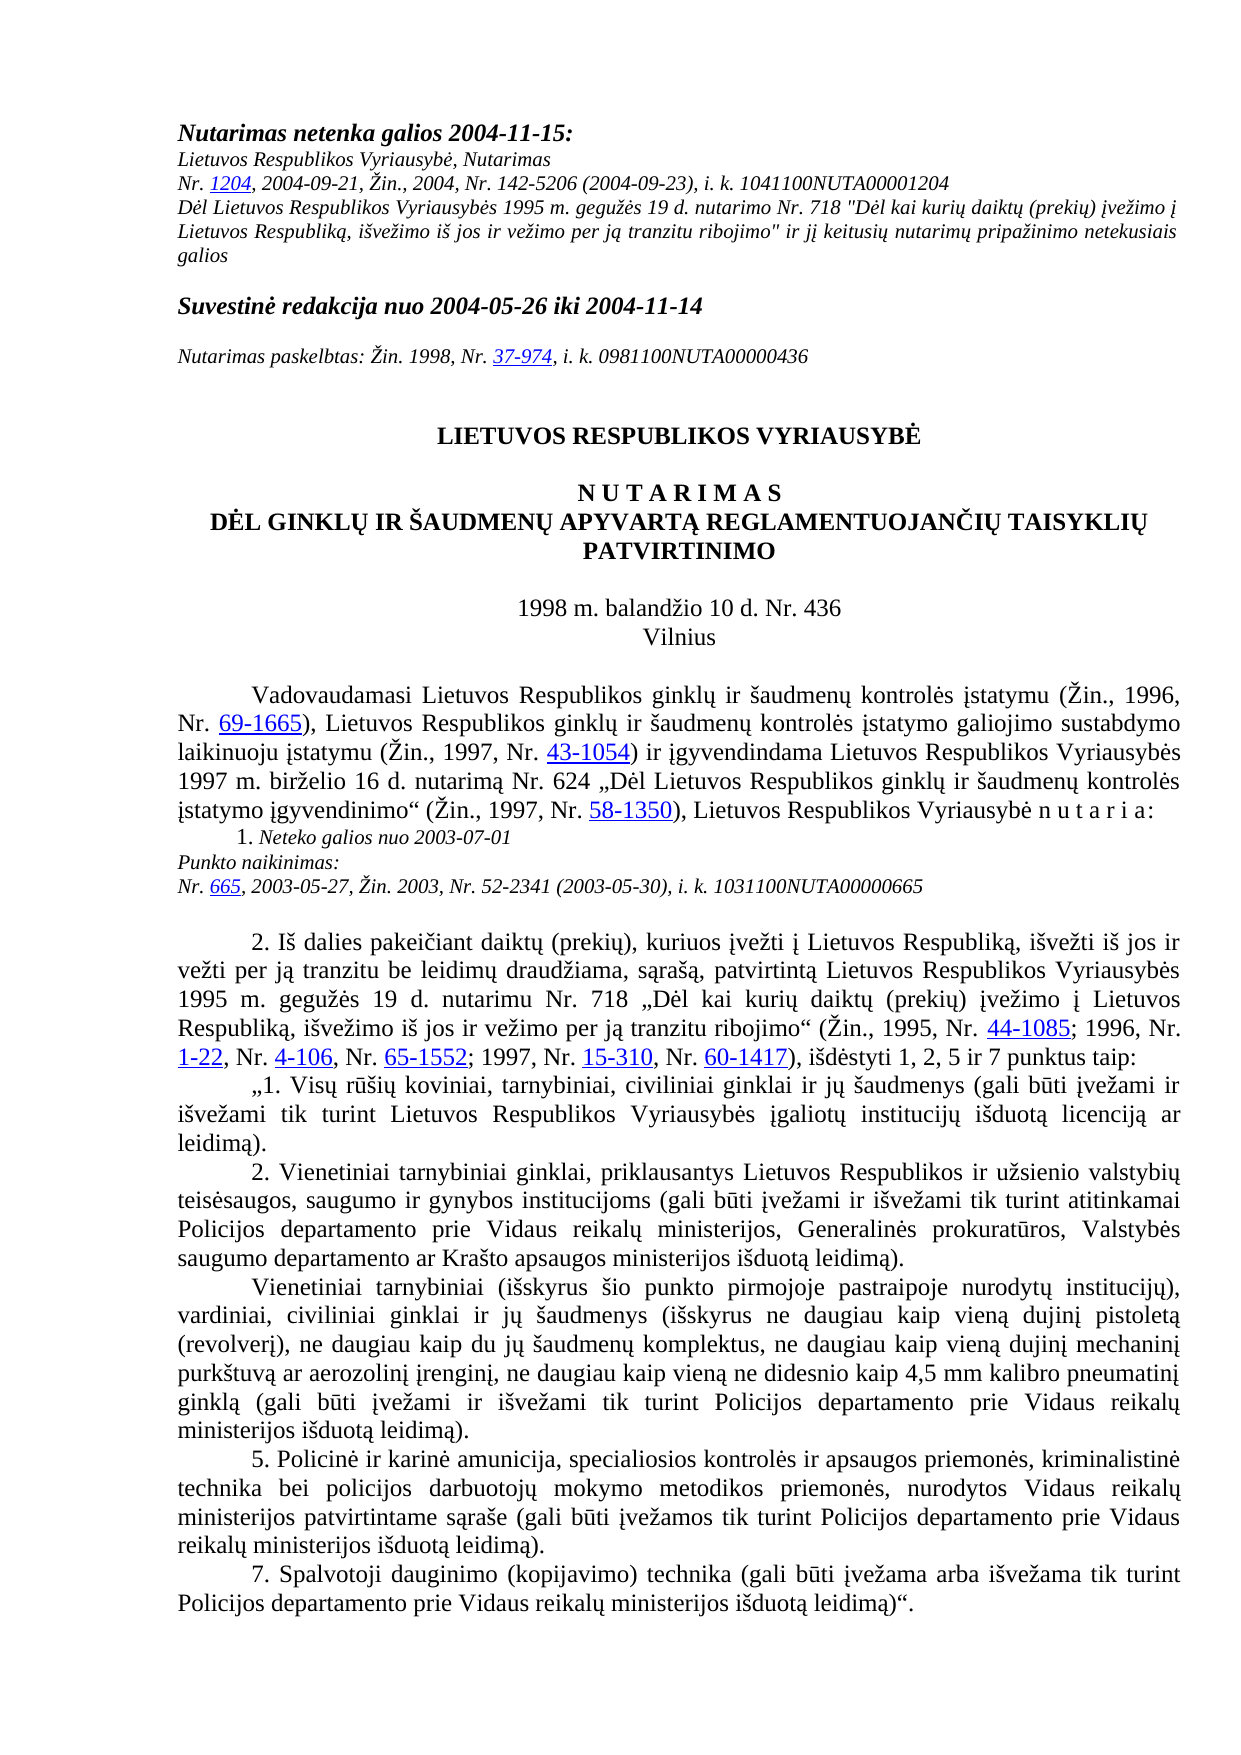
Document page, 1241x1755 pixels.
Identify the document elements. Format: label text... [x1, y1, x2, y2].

text LIETUVOS RESPUBLIKOS VYRIAUSYBĖ [177, 421, 1181, 450]
text Vienetiniai tarnybiniai (išskyrus šio punkto pirmojoje pastraipoje nurodytų institucijų), vardiniai, civiliniai ginklai ir jų šaudmenys (išskyrus ne daugiau kaip vieną dujinį pistoletą (revolverį), ne daugiau kaip du jų šaudmenų komplektus, ne daugiau kaip vieną dujinį mechaninį purkštuvą ar aerozolinį įrenginį, ne daugiau kaip vieną ne didesnio kaip 4,5 mm kalibro pneumatinį ginklą (gali būti įvežami ir išvežami tik turint Policijos departamento prie Vidaus reikalų ministerijos išduotą leidimą). [177, 1272, 1181, 1444]
text Nr. 665, 2003-05-27, Žin. 2003, Nr. 52-2341 (2003-05-30), i. k. 1031100NUTA00000665 [177, 874, 1181, 898]
text Nutarimas paskelbtas: Žin. 1998, Nr. 37-974, i. k. 0981100NUTA00000436 [177, 344, 1181, 368]
text Lietuvos Respublikos Vyriausybė, Nutarimas [177, 147, 1181, 171]
text Dėl Lietuvos Respublikos Vyriausybės 1995 m. gegužės 19 d. nutarimo Nr. 718 "Dėl kai kurių daiktų (prekių) įvežimo į Lietuvos Respubliką, išvežimo iš jos ir vežimo per ją tranzitu ribojimo" ir jį keitusių nutarimų pripažinimo netekusiais galios [177, 195, 1181, 267]
text Punkto naikinimas: [177, 850, 1181, 874]
text Suvestinė redakcija nuo 2004-05-26 iki 2004-11-14 [177, 291, 1181, 320]
text DĖL GINKLŲ IR ŠAUDMENŲ APYVARTĄ REGLAMENTUOJANČIŲ TAISYKLIŲ PATVIRTINIMO [177, 507, 1181, 565]
text 5. Policinė ir karinė amunicija, specialiosios kontrolės ir apsaugos priemonės, kriminalistinė technika bei policijos darbuotojų mokymo metodikos priemonės, nurodytos Vidaus reikalų ministerijos patvirtintame sąraše (gali būti įvežamos tik turint Policijos departamento prie Vidaus reikalų ministerijos išduotą leidimą). [177, 1444, 1181, 1559]
text N U T A R I M A S [177, 478, 1181, 507]
text Nutarimas netenka galios 2004-11-15: [177, 118, 1181, 147]
text Vilnius [177, 622, 1181, 651]
text Vadovaudamasi Lietuvos Respublikos ginklų ir šaudmenų kontrolės įstatymu (Žin., 1996, Nr. 69-1665), Lietuvos Respublikos ginklų ir šaudmenų kontrolės įstatymo galiojimo sustabdymo laikinuoju įstatymu (Žin., 1997, Nr. 43-1054) ir įgyvendindama Lietuvos Respublikos Vyriausybės 1997 m. birželio 16 d. nutarimą Nr. 624 „Dėl Lietuvos Respublikos ginklų ir šaudmenų kontrolės įstatymo įgyvendinimo“ (Žin., 1997, Nr. 58-1350), Lietuvos Respublikos Vyriausybė nutaria: [177, 680, 1181, 823]
text 7. Spalvotoji dauginimo (kopijavimo) technika (gali būti įvežama arba išvežama tik turint Policijos departamento prie Vidaus reikalų ministerijos išduotą leidimą)“. [177, 1559, 1181, 1617]
text 1. Neteko galios nuo 2003-07-01 [177, 823, 1181, 850]
text 2. Iš dalies pakeičiant daiktų (prekių), kuriuos įvežti į Lietuvos Respubliką, išvežti iš jos ir vežti per ją tranzitu be leidimų draudžiama, sąrašą, patvirtintą Lietuvos Respublikos Vyriausybės 1995 m. gegužės 19 d. nutarimu Nr. 718 „Dėl kai kurių daiktų (prekių) įvežimo į Lietuvos Respubliką, išvežimo iš jos ir vežimo per ją tranzitu ribojimo“ (Žin., 1995, Nr. 44-1085; 1996, Nr. 1-22, Nr. 4-106, Nr. 65-1552; 1997, Nr. 15-310, Nr. 60-1417), išdėstyti 1, 2, 5 ir 7 punktus taip: [177, 927, 1181, 1070]
text „1. Visų rūšių koviniai, tarnybiniai, civiliniai ginklai ir jų šaudmenys (gali būti įvežami ir išvežami tik turint Lietuvos Respublikos Vyriausybės įgaliotų institucijų išduotą licenciją ar leidimą). [177, 1070, 1181, 1157]
text 1998 m. balandžio 10 d. Nr. 436 [177, 593, 1181, 622]
text Nr. 1204, 2004-09-21, Žin., 2004, Nr. 142-5206 (2004-09-23), i. k. 1041100NUTA00001204 [177, 171, 1181, 195]
text 2. Vienetiniai tarnybiniai ginklai, priklausantys Lietuvos Respublikos ir užsienio valstybių teisėsaugos, saugumo ir gynybos institucijoms (gali būti įvežami ir išvežami tik turint atitinkamai Policijos departamento prie Vidaus reikalų ministerijos, Generalinės prokuratūros, Valstybės saugumo departamento ar Krašto apsaugos ministerijos išduotą leidimą). [177, 1157, 1181, 1272]
